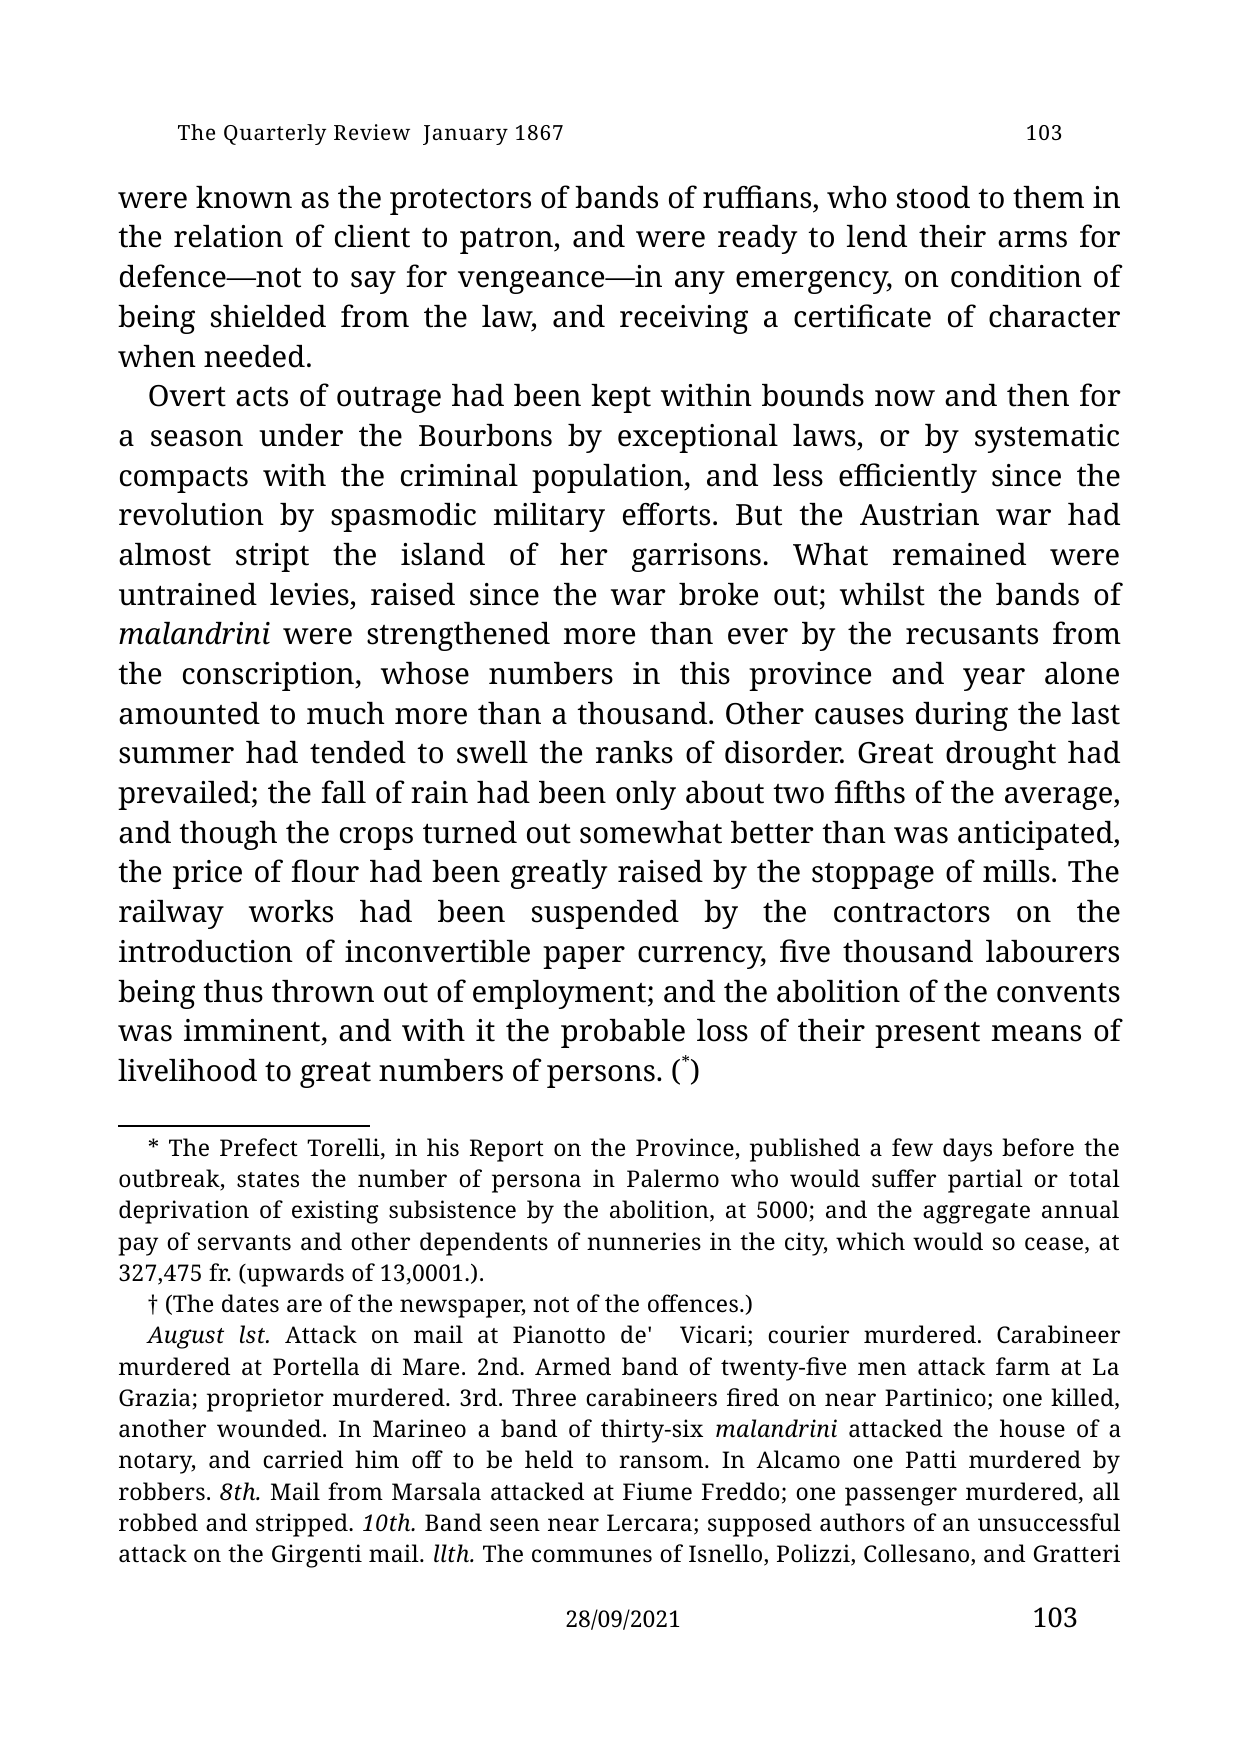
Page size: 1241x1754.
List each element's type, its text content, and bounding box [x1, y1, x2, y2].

text † (The dates are of the newspaper, not of the offences.) [118, 1288, 1122, 1319]
text were known as the protectors of bands of ruffians, who stood to them in the relation of client to patron, and were ready to lend their arms for defence—not to say for vengeance—in any emergency, on condition of being shielded from the law, and receiving a certificate of character when needed. [118, 177, 1122, 376]
text The Prefect Torelli, in his Report on the Province, published a few days before the outbreak, states the number of persona in Palermo who would suffer partial or total deprivation of existing subsistence by the abolition, at 5000; and the aggregate annual pay of servants and other dependents of nunneries in the city, which would so cease, at 327,475 fr. (upwards of 13,0001.). [118, 1132, 1122, 1288]
text Overt acts of outrage had been kept within bounds now and then for a season under the Bourbons by exceptional laws, or by systematic compacts with the criminal population, and less efficiently since the revolution by spasmodic military efforts. But the Austrian war had almost stript the island of her garrisons. What remained were untrained levies, raised since the war broke out; whilst the bands of malandrini were strengthened more than ever by the recusants from the conscription, whose numbers in this province and year alone amounted to much more than a thousand. Other causes during the last summer had tended to swell the ranks of disorder. Great drought had prevailed; the fall of rain had been only about two fifths of the average, and though the crops turned out somewhat better than was anticipated, the price of flour had been greatly raised by the stoppage of mills. The railway works had been suspended by the contractors on the introduction of inconvertible paper currency, five thousand labourers being thus thrown out of employment; and the abolition of the convents was imminent, and with it the probable loss of their present means of livelihood to great numbers of persons. () [118, 376, 1122, 1090]
text August lst. Attack on mail at Pianotto de' Vicari; courier murdered. Carabineer murdered at Portella di Mare. 2nd. Armed band of twenty-five men attack farm at La Grazia; proprietor murdered. 3rd. Three carabineers fired on near Partinico; one killed, another wounded. In Marineo a band of thirty-six malandrini attacked the house of a notary, and carried him off to be held to ransom. In Alcamo one Patti murdered by robbers. 8th. Mail from Marsala attacked at Fiume Freddo; one passenger murdered, all robbed and stripped. 10th. Band seen near Lercara; supposed authors of an unsuccessful attack on the Girgenti mail. llth. The communes of Isnello, Polizzi, Collesano, and Gratteri [118, 1319, 1122, 1569]
